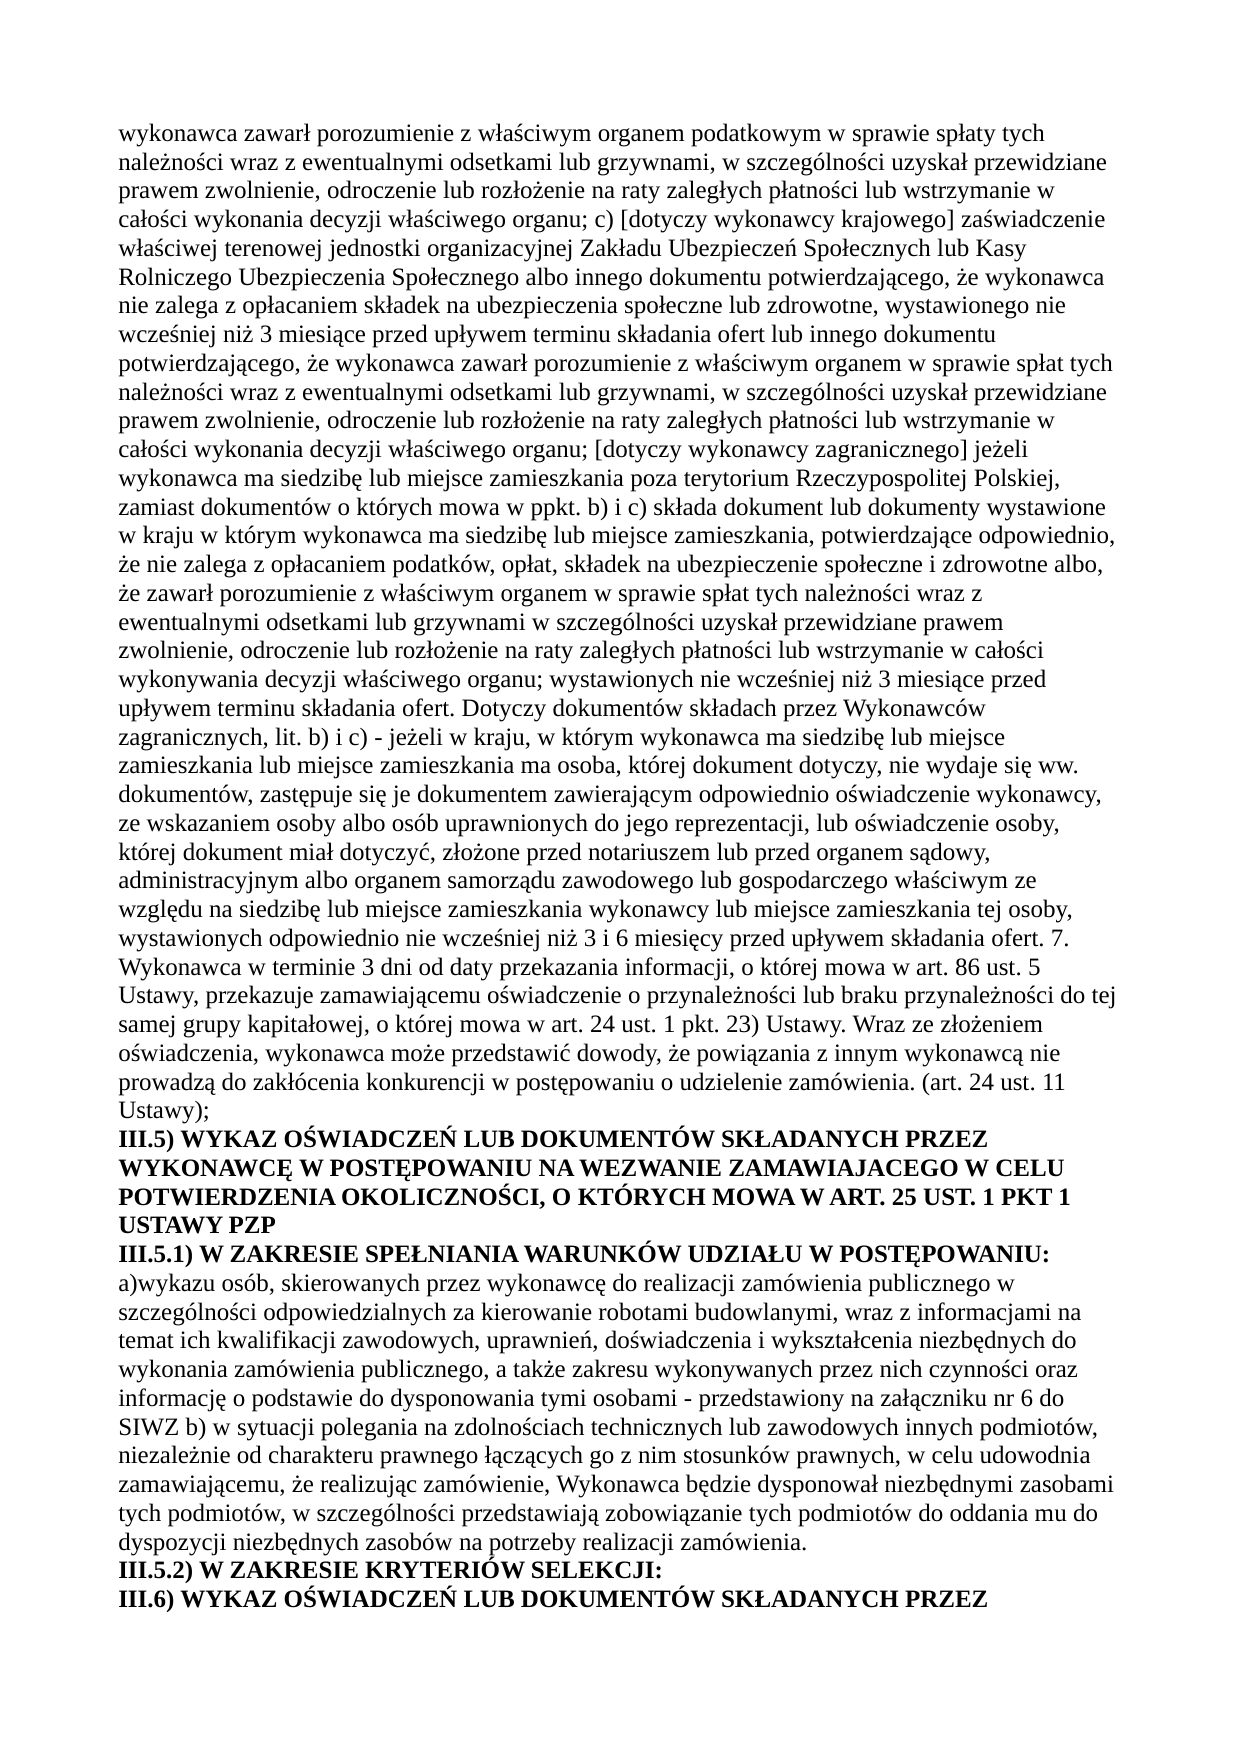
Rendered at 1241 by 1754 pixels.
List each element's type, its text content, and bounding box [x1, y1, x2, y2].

text III.6) WYKAZ OŚWIADCZEŃ LUB DOKUMENTÓW SKŁADANYCH PRZEZ [118, 1584, 1122, 1613]
text III.5.1) W ZAKRESIE SPEŁNIANIA WARUNKÓW UDZIAŁU W POSTĘPOWANIU: a)wykazu osób, skierowanych przez wykonawcę do realizacji zamówienia publicznego w szczególności odpowiedzialnych za kierowanie robotami budowlanymi, wraz z informacjami na temat ich kwalifikacji zawodowych, uprawnień, doświadczenia i wykształcenia niezbędnych do wykonania zamówienia publicznego, a także zakresu wykonywanych przez nich czynności oraz informację o podstawie do dysponowania tymi osobami - przedstawiony na załączniku nr 6 do SIWZ b) w sytuacji polegania na zdolnościach technicznych lub zawodowych innych podmiotów, niezależnie od charakteru prawnego łączących go z nim stosunków prawnych, w celu udowodnia zamawiającemu, że realizując zamówienie, Wykonawca będzie dysponował niezbędnymi zasobami tych podmiotów, w szczególności przedstawiają zobowiązanie tych podmiotów do oddania mu do dyspozycji niezbędnych zasobów na potrzeby realizacji zamówienia. III.5.2) W ZAKRESIE KRYTERIÓW SELEKCJI: [118, 1239, 1122, 1584]
text wykonawca zawarł porozumienie z właściwym organem podatkowym w sprawie spłaty tych należności wraz z ewentualnymi odsetkami lub grzywnami, w szczególności uzyskał przewidziane prawem zwolnienie, odroczenie lub rozłożenie na raty zaległych płatności lub wstrzymanie w całości wykonania decyzji właściwego organu; c) [dotyczy wykonawcy krajowego] zaświadczenie właściwej terenowej jednostki organizacyjnej Zakładu Ubezpieczeń Społecznych lub Kasy Rolniczego Ubezpieczenia Społecznego albo innego dokumentu potwierdzającego, że wykonawca nie zalega z opłacaniem składek na ubezpieczenia społeczne lub zdrowotne, wystawionego nie wcześniej niż 3 miesiące przed upływem terminu składania ofert lub innego dokumentu potwierdzającego, że wykonawca zawarł porozumienie z właściwym organem w sprawie spłat tych należności wraz z ewentualnymi odsetkami lub grzywnami, w szczególności uzyskał przewidziane prawem zwolnienie, odroczenie lub rozłożenie na raty zaległych płatności lub wstrzymanie w całości wykonania decyzji właściwego organu; [dotyczy wykonawcy zagranicznego] jeżeli wykonawca ma siedzibę lub miejsce zamieszkania poza terytorium Rzeczypospolitej Polskiej, zamiast dokumentów o których mowa w ppkt. b) i c) składa dokument lub dokumenty wystawione w kraju w którym wykonawca ma siedzibę lub miejsce zamieszkania, potwierdzające odpowiednio, że nie zalega z opłacaniem podatków, opłat, składek na ubezpieczenie społeczne i zdrowotne albo, że zawarł porozumienie z właściwym organem w sprawie spłat tych należności wraz z ewentualnymi odsetkami lub grzywnami w szczególności uzyskał przewidziane prawem zwolnienie, odroczenie lub rozłożenie na raty zaległych płatności lub wstrzymanie w całości wykonywania decyzji właściwego organu; wystawionych nie wcześniej niż 3 miesiące przed upływem terminu składania ofert. Dotyczy dokumentów składach przez Wykonawców zagranicznych, lit. b) i c) - jeżeli w kraju, w którym wykonawca ma siedzibę lub miejsce zamieszkania lub miejsce zamieszkania ma osoba, której dokument dotyczy, nie wydaje się ww. dokumentów, zastępuje się je dokumentem zawierającym odpowiednio oświadczenie wykonawcy, ze wskazaniem osoby albo osób uprawnionych do jego reprezentacji, lub oświadczenie osoby, której dokument miał dotyczyć, złożone przed notariuszem lub przed organem sądowy, administracyjnym albo organem samorządu zawodowego lub gospodarczego właściwym ze względu na siedzibę lub miejsce zamieszkania wykonawcy lub miejsce zamieszkania tej osoby, wystawionych odpowiednio nie wcześniej niż 3 i 6 miesięcy przed upływem składania ofert. 7. Wykonawca w terminie 3 dni od daty przekazania informacji, o której mowa w art. 86 ust. 5 Ustawy, przekazuje zamawiającemu oświadczenie o przynależności lub braku przynależności do tej samej grupy kapitałowej, o której mowa w art. 24 ust. 1 pkt. 23) Ustawy. Wraz ze złożeniem oświadczenia, wykonawca może przedstawić dowody, że powiązania z innym wykonawcą nie prowadzą do zakłócenia konkurencji w postępowaniu o udzielenie zamówienia. (art. 24 ust. 11 Ustawy); [118, 118, 1122, 1124]
text III.5) WYKAZ OŚWIADCZEŃ LUB DOKUMENTÓW SKŁADANYCH PRZEZ WYKONAWCĘ W POSTĘPOWANIU NA WEZWANIE ZAMAWIAJACEGO W CELU POTWIERDZENIA OKOLICZNOŚCI, O KTÓRYCH MOWA W ART. 25 UST. 1 PKT 1 USTAWY PZP [118, 1124, 1122, 1239]
